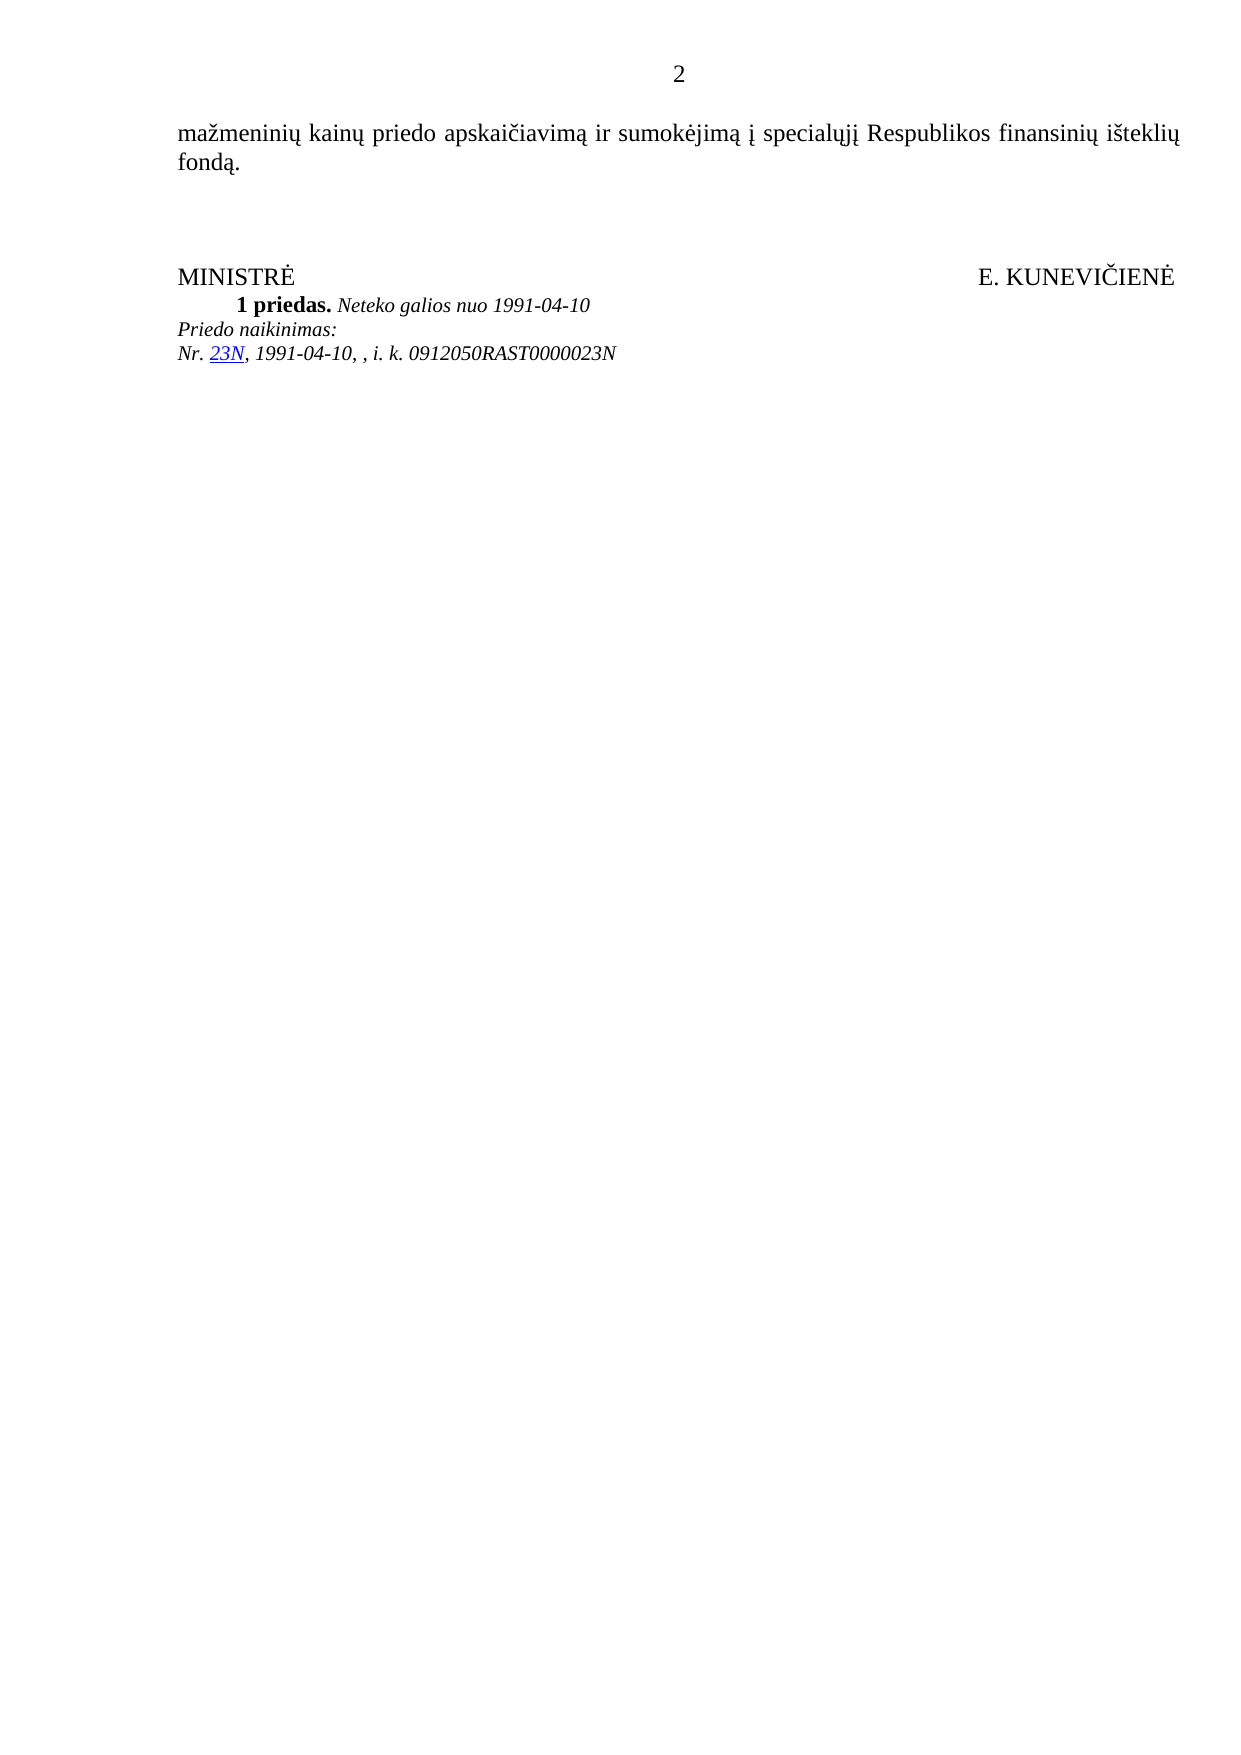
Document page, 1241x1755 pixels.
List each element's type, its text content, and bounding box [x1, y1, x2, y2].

text MINISTRĖ E. KUNEVIČIENĖ [177, 262, 1181, 291]
text Priedo naikinimas: [177, 317, 1181, 341]
text mažmeninių kainų priedo apskaičiavimą ir sumokėjimą į specialųjį Respublikos finansinių išteklių fondą. [177, 118, 1181, 176]
text Nr. 23N, 1991-04-10, , i. k. 0912050RAST0000023N [177, 341, 1181, 365]
text 1 priedas. Neteko galios nuo 1991-04-10 [177, 291, 1181, 317]
